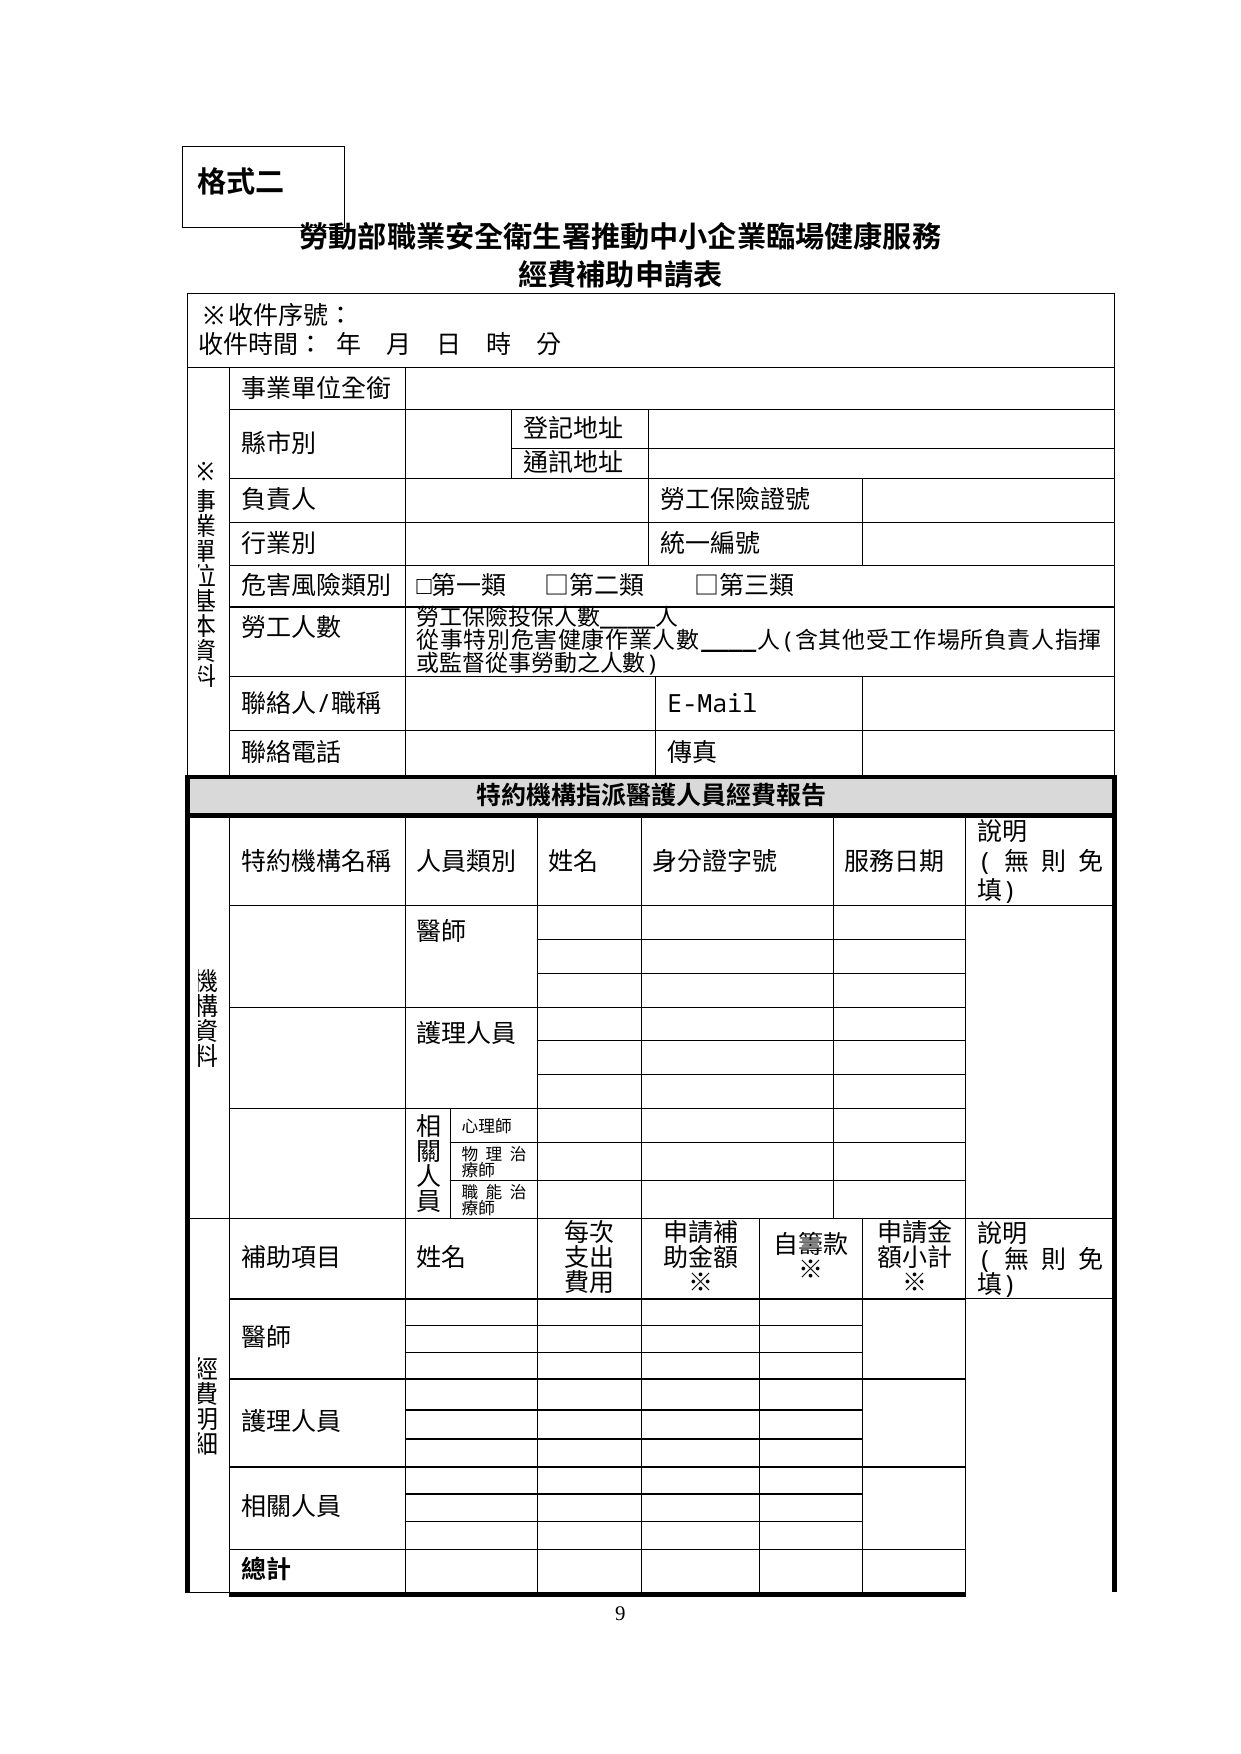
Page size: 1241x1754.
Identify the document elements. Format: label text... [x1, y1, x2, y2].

table_cell [760, 1300, 862, 1325]
table_cell 登記地址 [512, 410, 648, 447]
text 格式二 [197, 154, 329, 202]
table_cell 勞工保險投保人數____人 從事特別危害健康作業人數____人(含其他受工作場所負責人指揮或監督從事勞動之人數) [406, 608, 1114, 676]
table_cell [538, 1411, 641, 1438]
table_cell [406, 1522, 537, 1549]
table_cell 事業單位全銜 [230, 368, 405, 409]
table_cell 物理治療師 [451, 1143, 537, 1180]
table_cell E-Mail [656, 677, 862, 730]
table_cell [538, 1326, 641, 1351]
table_cell [863, 523, 1114, 564]
table_cell [863, 479, 1114, 522]
table_cell [538, 1143, 641, 1180]
table_cell 危害風險類別 [230, 566, 405, 606]
table_cell [538, 1181, 641, 1218]
table_cell 職能治療師 [451, 1181, 537, 1218]
table_cell [406, 1550, 537, 1592]
table_cell 每次 支出 費用 [538, 1219, 641, 1298]
table_cell [642, 1041, 833, 1074]
table_cell [966, 906, 1112, 1218]
table_cell 申請金額小計※ [863, 1219, 965, 1298]
table_cell [406, 523, 648, 564]
table_cell [642, 1181, 833, 1218]
table_cell [642, 1411, 759, 1438]
table_cell [538, 1550, 641, 1592]
table_cell 負責人 [230, 479, 405, 522]
table_cell 心理師 [451, 1109, 537, 1142]
table_cell [406, 1326, 537, 1351]
table_cell [406, 1411, 537, 1438]
table_cell 勞工人數 [230, 608, 405, 676]
table_cell [760, 1440, 862, 1466]
table_cell [406, 1495, 537, 1521]
table_cell [538, 1041, 641, 1074]
table_cell 通訊地址 [512, 449, 648, 478]
table_cell ※事業單位基本資料 [188, 368, 229, 774]
text 勞動部職業安全衛生署推動中小企業臨場健康服務 [187, 217, 1053, 255]
table_cell [834, 1143, 965, 1180]
table_cell 申請補助金額※ [642, 1219, 759, 1298]
table_cell [863, 1468, 965, 1549]
table_cell [834, 974, 965, 1007]
table_cell [642, 1440, 759, 1466]
table_cell [406, 1300, 537, 1325]
table_cell [642, 1300, 759, 1325]
table_header ※收件序號： 收件時間： 年 月 日 時 分 [188, 294, 1114, 367]
table_cell [760, 1326, 862, 1351]
table_cell [406, 731, 655, 774]
table_cell □第一類 □第二類 □第三類 [406, 566, 1114, 606]
table_cell [834, 1008, 965, 1040]
table_cell [863, 1550, 965, 1592]
table_cell 補助項目 [230, 1219, 405, 1298]
table_cell 護理人員 [406, 1008, 537, 1108]
table_cell [538, 1008, 641, 1040]
table_cell 自籌款※ [760, 1219, 862, 1298]
table_cell [642, 1075, 833, 1108]
table_cell [406, 1468, 537, 1493]
table_cell 聯絡人/職稱 [230, 677, 405, 730]
table_cell [230, 1109, 405, 1218]
table_cell [863, 1300, 965, 1378]
table_cell [834, 1109, 965, 1142]
table_cell [760, 1353, 862, 1378]
table_cell [760, 1550, 862, 1592]
table_cell [649, 449, 1114, 478]
table_cell [642, 974, 833, 1007]
table_cell [230, 906, 405, 1007]
table_cell [230, 1008, 405, 1108]
table_cell [760, 1522, 862, 1549]
table_cell [538, 1522, 641, 1549]
table_cell 行業別 [230, 523, 405, 564]
table_cell [538, 1300, 641, 1325]
table_cell 身分證字號 [642, 818, 833, 905]
table_cell [642, 1353, 759, 1378]
table_cell 統一編號 [649, 523, 862, 564]
table_cell 相關人員 [406, 1109, 450, 1218]
table_cell 人員類別 [406, 818, 537, 905]
table_cell [642, 906, 833, 939]
table_cell [406, 368, 1114, 409]
table_cell [538, 906, 641, 939]
table_cell 服務日期 [834, 818, 965, 905]
table_cell [538, 1440, 641, 1466]
table_cell [406, 1440, 537, 1466]
table_cell 特約機構名稱 [230, 818, 405, 905]
table_cell 聯絡電話 [230, 731, 405, 774]
table_cell [642, 1550, 759, 1592]
table_cell [642, 1495, 759, 1521]
table_cell [834, 1041, 965, 1074]
table_cell [642, 1326, 759, 1351]
table_cell [834, 1075, 965, 1108]
table_cell [406, 479, 648, 522]
table_cell 說明 (無則免填) [966, 1219, 1112, 1298]
table_cell [406, 410, 511, 478]
table_cell 縣市別 [230, 410, 405, 478]
table_cell [538, 974, 641, 1007]
table_cell [538, 1380, 641, 1409]
table_cell 醫師 [230, 1300, 405, 1378]
table_cell [642, 1468, 759, 1493]
table_cell [834, 940, 965, 973]
table_cell [406, 1380, 537, 1409]
table_cell [642, 1008, 833, 1040]
table_cell [642, 1380, 759, 1409]
table_cell [834, 906, 965, 939]
text 經費補助申請表 [187, 255, 1053, 292]
table_cell 醫師 [406, 906, 537, 1007]
table_cell [966, 1299, 1112, 1592]
table_cell 總計 [230, 1550, 405, 1592]
table_cell [538, 1353, 641, 1378]
table_cell [642, 1143, 833, 1180]
table_cell [538, 1468, 641, 1493]
table_cell [642, 940, 833, 973]
table_cell [642, 1109, 833, 1142]
table_cell [538, 1495, 641, 1521]
table_cell [406, 677, 655, 730]
table_cell 勞工保險證號 [649, 479, 862, 522]
table_cell [760, 1380, 862, 1409]
table_cell [760, 1411, 862, 1438]
table_cell [863, 731, 1114, 774]
table_cell [538, 1075, 641, 1108]
table_cell 經費明細 [190, 1219, 229, 1592]
table_cell [760, 1468, 862, 1493]
table_cell [538, 1109, 641, 1142]
table_cell 姓名 [406, 1219, 537, 1298]
table_cell [834, 1181, 965, 1218]
table_cell [538, 940, 641, 973]
table_cell [863, 1380, 965, 1466]
table_cell [760, 1495, 862, 1521]
table_cell [642, 1522, 759, 1549]
table_cell [406, 1353, 537, 1378]
table_cell 機構資料 [190, 818, 229, 1218]
table_cell 說明 (無則免填) [966, 818, 1112, 905]
table_cell [649, 410, 1114, 447]
table_cell 傳真 [656, 731, 862, 774]
table_cell 姓名 [538, 818, 641, 905]
table_cell 特約機構指派醫護人員經費報告 [190, 779, 1112, 813]
table_cell [863, 677, 1114, 730]
table_cell 護理人員 [230, 1380, 405, 1466]
table_cell 相關人員 [230, 1468, 405, 1549]
